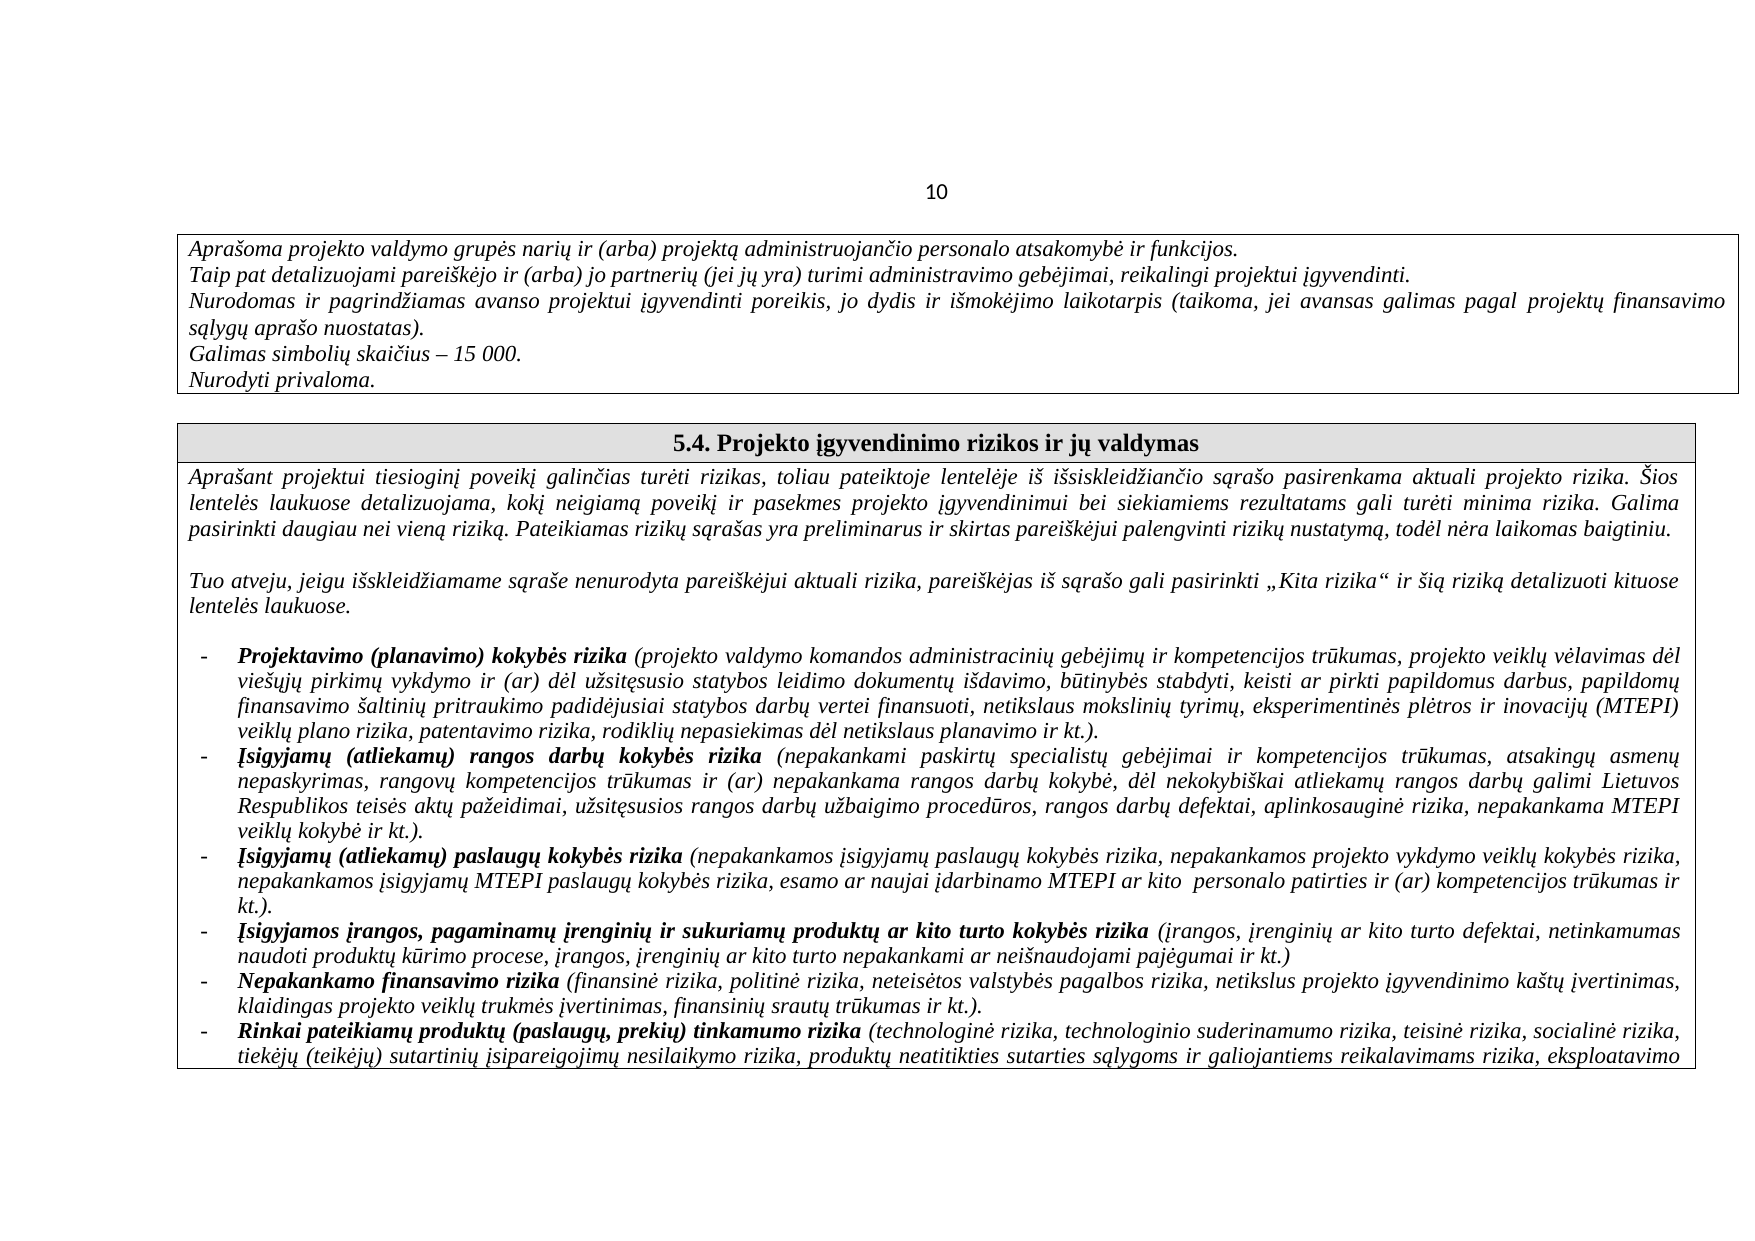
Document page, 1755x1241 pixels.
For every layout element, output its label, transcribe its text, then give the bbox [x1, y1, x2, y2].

table_cell Aprašoma projekto valdymo grupės narių ir (arba) projektą administruojančio personalo atsakomybė ir funkcijos. Taip pat detalizuojami pareiškėjo ir (arba) jo partnerių (jei jų yra) turimi administravimo gebėjimai, reikalingi projektui įgyvendinti. Nurodomas ir pagrindžiamas avanso projektui įgyvendinti poreikis, jo dydis ir išmokėjimo laikotarpis (taikoma, jei avansas galimas pagal projektų finansavimo sąlygų aprašo nuostatas). Galimas simbolių skaičius – 15 000. Nurodyti privaloma. [178, 235, 1738, 393]
table_cell Aprašant projektui tiesioginį poveikį galinčias turėti rizikas, toliau pateiktoje lentelėje iš išsiskleidžiančio sąrašo pasirenkama aktuali projekto rizika. Šios lentelės laukuose detalizuojama, kokį neigiamą poveikį ir pasekmes projekto įgyvendinimui bei siekiamiems rezultatams gali turėti minima rizika. Galima pasirinkti daugiau nei vieną riziką. Pateikiamas rizikų sąrašas yra preliminarus ir skirtas pareiškėjui palengvinti rizikų nustatymą, todėl nėra laikomas baigtiniu. Tuo atveju, jeigu išskleidžiamame sąraše nenurodyta pareiškėjui aktuali rizika, pareiškėjas iš sąrašo gali pasirinkti „Kita rizika“ ir šią riziką detalizuoti kituose lentelės laukuose. - Projektavimo (planavimo) kokybės rizika (projekto valdymo komandos administracinių gebėjimų ir kompetencijos trūkumas, projekto veiklų vėlavimas dėl viešųjų pirkimų vykdymo ir (ar) dėl užsitęsusio statybos leidimo dokumentų išdavimo, būtinybės stabdyti, keisti ar pirkti papildomus darbus, papildomų finansavimo šaltinių pritraukimo padidėjusiai statybos darbų vertei finansuoti, netikslaus mokslinių tyrimų, eksperimentinės plėtros ir inovacijų (MTEPI) veiklų plano rizika, patentavimo rizika, rodiklių nepasiekimas dėl netikslaus planavimo ir kt.). - Įsigyjamų (atliekamų) rangos darbų kokybės rizika (nepakankami paskirtų specialistų gebėjimai ir kompetencijos trūkumas, atsakingų asmenų nepaskyrimas, rangovų kompetencijos trūkumas ir (ar) nepakankama rangos darbų kokybė, dėl nekokybiškai atliekamų rangos darbų galimi Lietuvos Respublikos teisės aktų pažeidimai, užsitęsusios rangos darbų užbaigimo procedūros, rangos darbų defektai, aplinkosauginė rizika, nepakankama MTEPI veiklų kokybė ir kt.). - Įsigyjamų (atliekamų) paslaugų kokybės rizika (nepakankamos įsigyjamų paslaugų kokybės rizika, nepakankamos projekto vykdymo veiklų kokybės rizika, nepakankamos įsigyjamų MTEPI paslaugų kokybės rizika, esamo ar naujai įdarbinamo MTEPI ar kito personalo patirties ir (ar) kompetencijos trūkumas ir kt.). - Įsigyjamos įrangos, pagaminamų įrenginių ir sukuriamų produktų ar kito turto kokybės rizika (įrangos, įrenginių ar kito turto defektai, netinkamumas naudoti produktų kūrimo procese, įrangos, įrenginių ar kito turto nepakankami ar neišnaudojami pajėgumai ir kt.) - Nepakankamo finansavimo rizika (finansinė rizika, politinė rizika, neteisėtos valstybės pagalbos rizika, netikslus projekto įgyvendinimo kaštų įvertinimas, klaidingas projekto veiklų trukmės įvertinimas, finansinių srautų trūkumas ir kt.). - Rinkai pateikiamų produktų (paslaugų, prekių) tinkamumo rizika (technologinė rizika, technologinio suderinamumo rizika, teisinė rizika, socialinė rizika, tiekėjų (teikėjų) sutartinių įsipareigojimų nesilaikymo rizika, produktų neatitikties sutarties sąlygoms ir galiojantiems reikalavimams rizika, eksploatavimo [178, 463, 1695, 1068]
table_header 5.4. Projekto įgyvendinimo rizikos ir jų valdymas [178, 424, 1695, 462]
